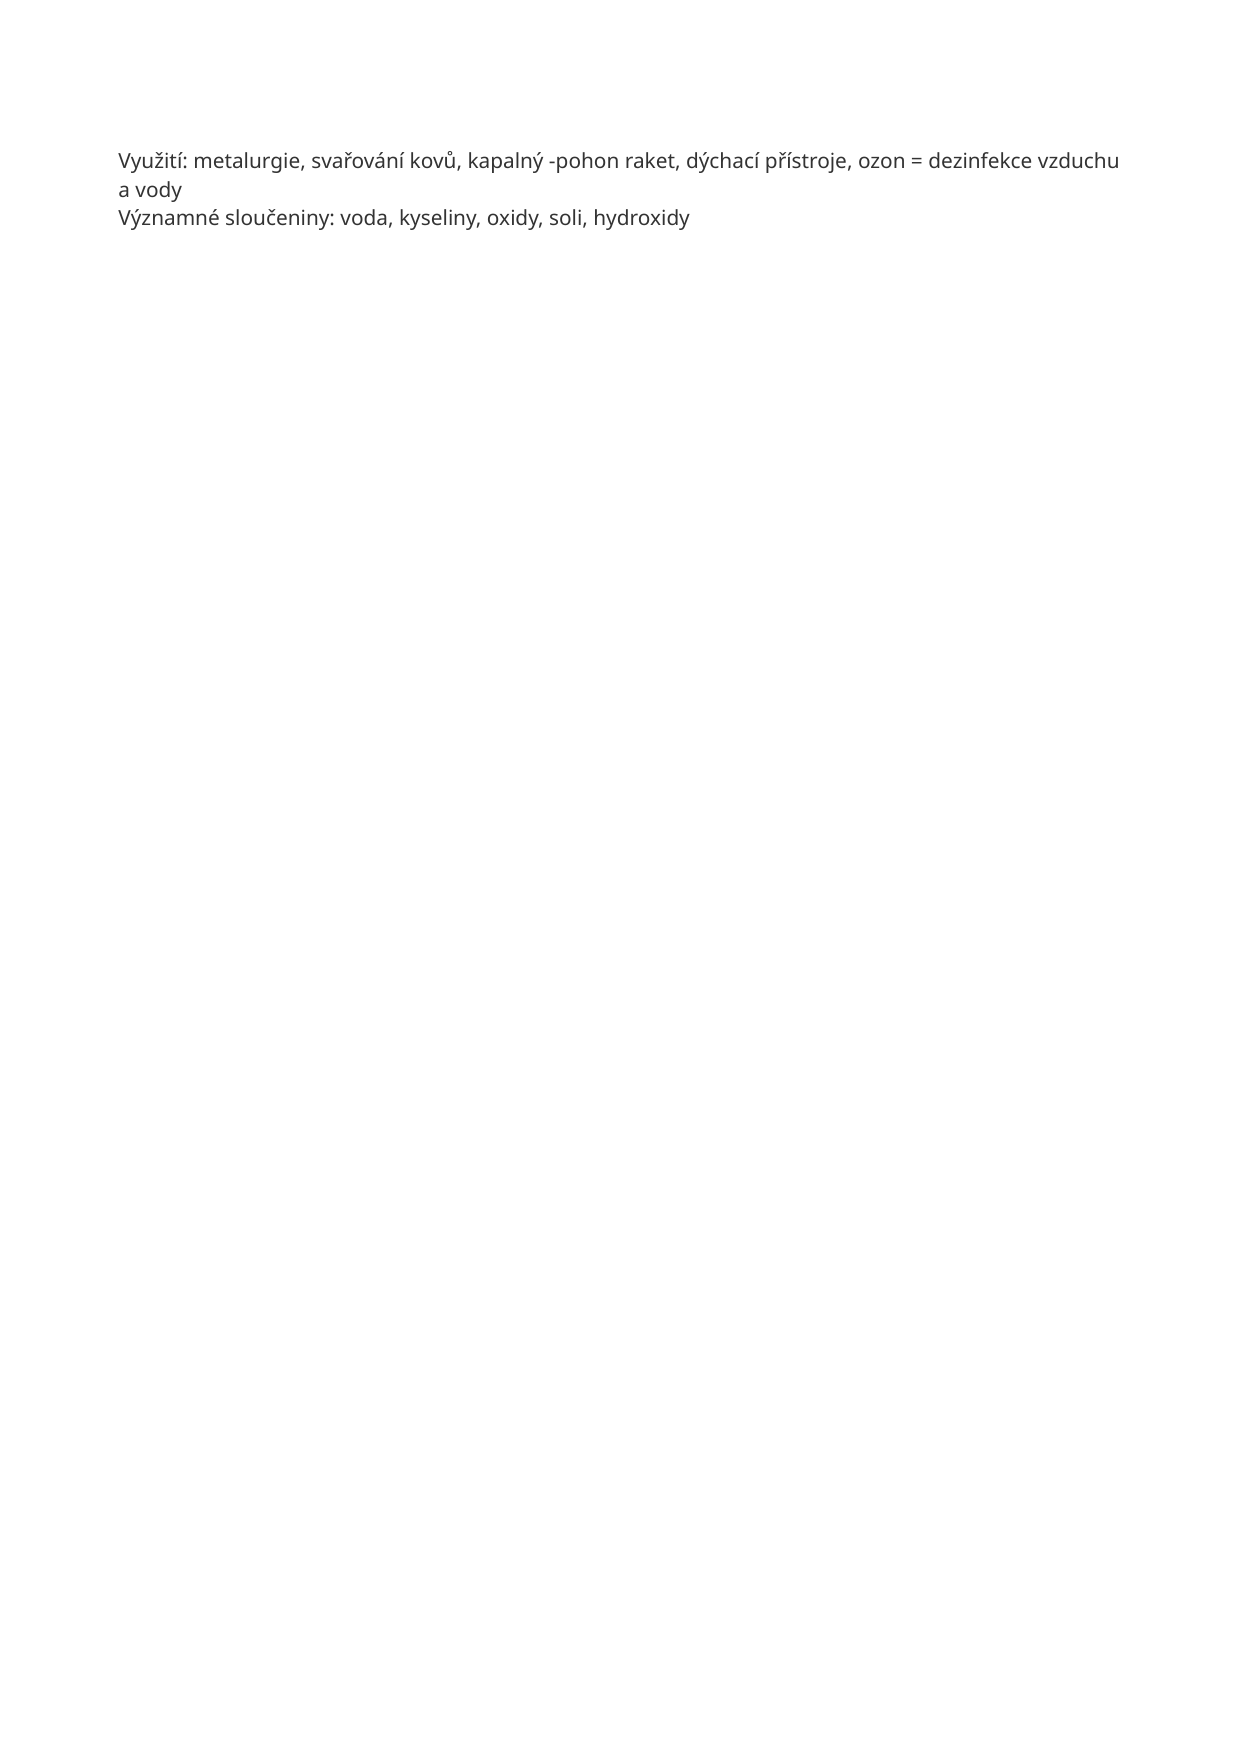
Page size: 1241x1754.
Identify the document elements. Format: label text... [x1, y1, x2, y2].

text Využití: metalurgie, svařování kovů, kapalný -pohon raket, dýchací přístroje, ozon = dezinfekce vzduchu a vody Významné sloučeniny: voda, kyseliny, oxidy, soli, hydroxidy [118, 118, 1122, 232]
